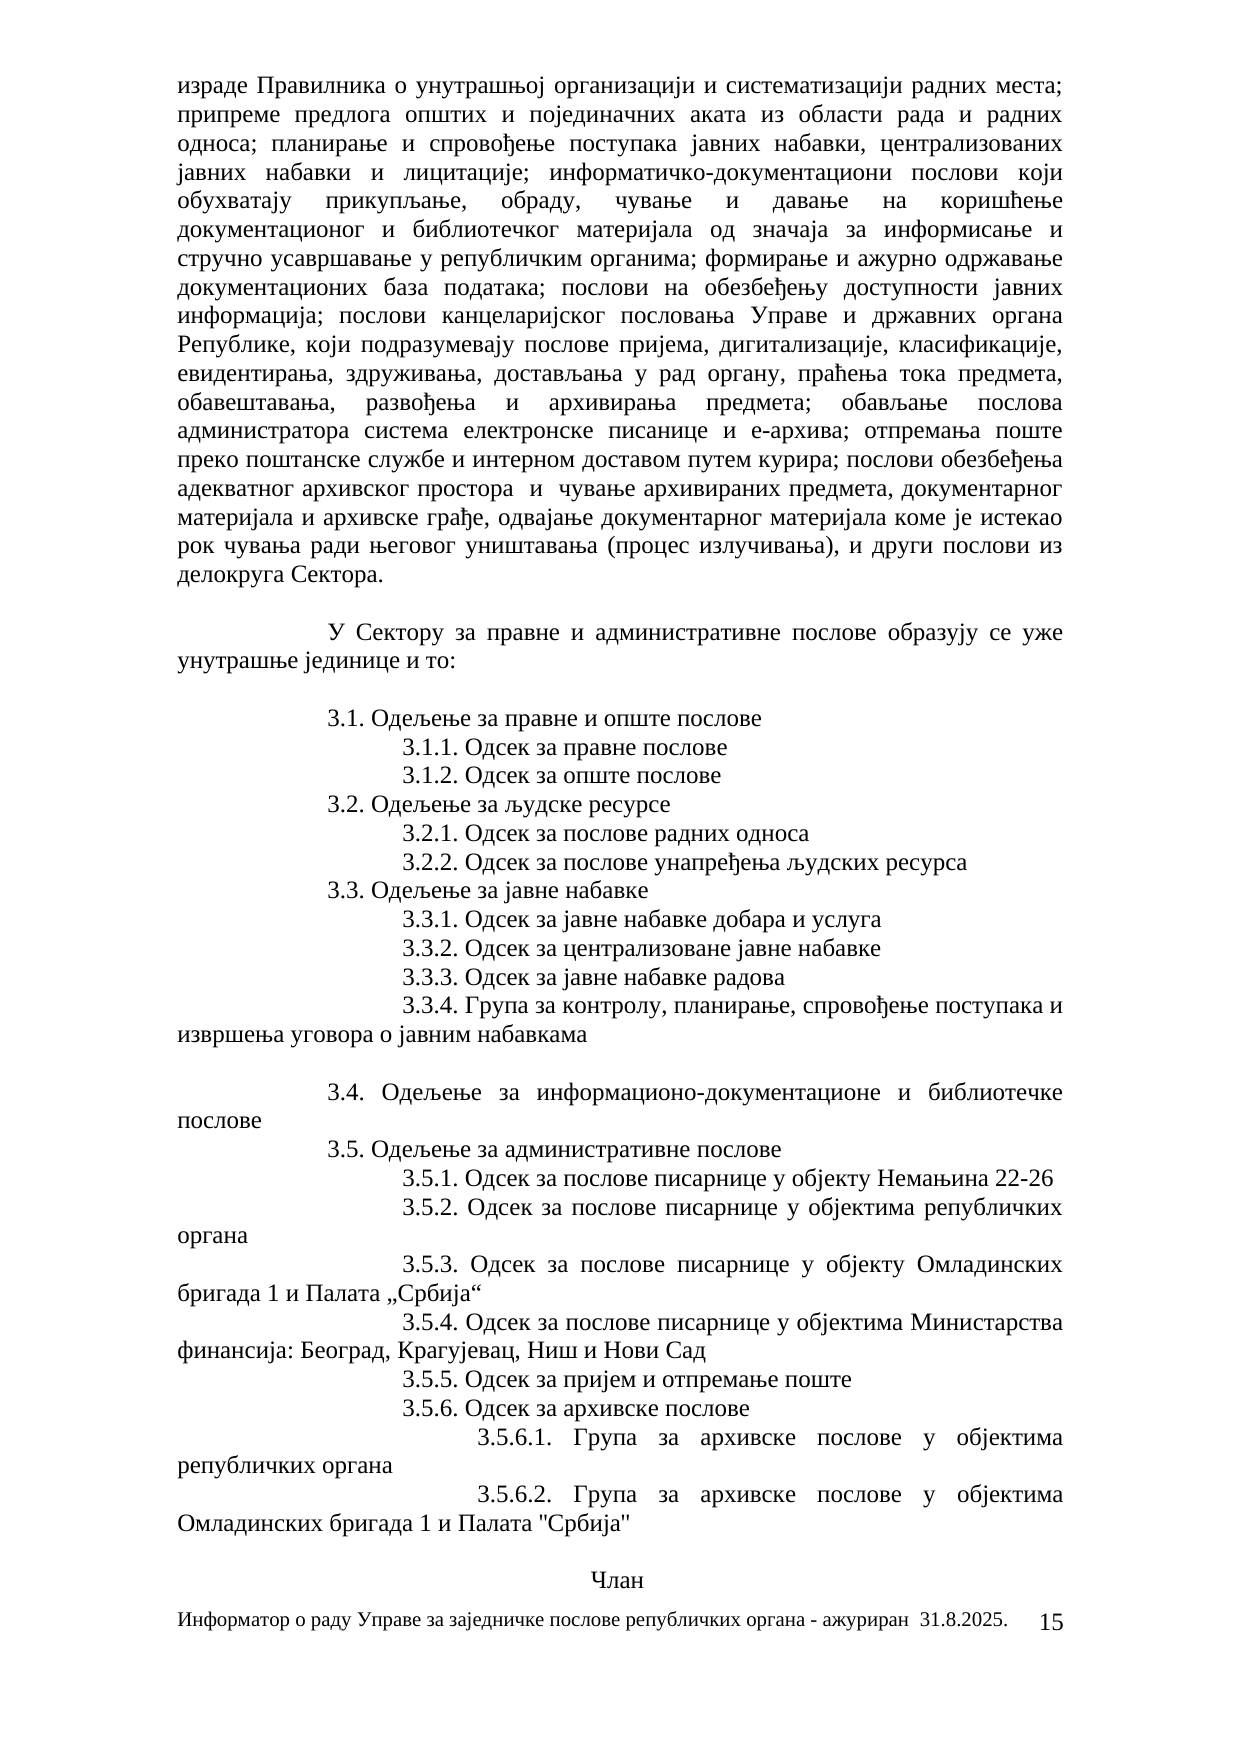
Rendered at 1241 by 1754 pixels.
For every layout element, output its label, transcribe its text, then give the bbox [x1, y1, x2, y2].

text 3.5.2. Одсек за послове писарнице у објектима републичких органа [177, 1192, 1063, 1249]
text 3.5.6.2. Група за архивске послове у објектима Омладинских бригада 1 и Палата ''Србија'' [177, 1479, 1063, 1537]
text 3.1. Одељење за правне и опште послове [177, 703, 1063, 732]
text 3.1.2. Одсек за опште послове [177, 761, 1063, 789]
text 3.3.4. Група за контролу, планирање, спровођење поступака и извршења уговора о јавним набавкама [177, 991, 1063, 1048]
text 3.5. Одељење за административне послове [177, 1134, 1063, 1163]
text 3.5.1. Одсек за послове писарнице у објекту Немањина 22-26 [177, 1163, 1063, 1192]
text 3.3.3. Одсек за јавне набавке радова [177, 962, 1063, 991]
text 3.3.2. Одсек за централизоване јавне набавке [177, 933, 1063, 962]
text 3.5.5. Одсек за пријем и отпремање поште [177, 1364, 1063, 1393]
text 3.5.3. Одсек за послове писарнице у објекту Омладинских бригада 1 и Палата „Србија“ [177, 1249, 1063, 1307]
text 3.2.2. Одсек за послове унапређења људских ресурса [177, 847, 1063, 876]
text 3.2.1. Одсек за послове радних односа [177, 818, 1063, 847]
text 3.5.6. Одсек за архивске послове [177, 1393, 1063, 1422]
text израде Правилника о унутрашњој организацији и систематизацији радних места; припреме предлога општих и појединачних аката из области рада и радних односа; планирање и спровођење поступака јавних набавки, централизованих јавних набавки и лицитације; информатичко-документациони послови који обухватају прикупљање, обраду, чување и давање на коришћење документационог и библиотечког материјала од значаја за информисање и стручно усавршавање у републичким органима; формирање и ажурно одржавање документационих база података; послови на обезбеђењу доступности јавних информација; послови канцеларијског пословања Управе и државних органа Републике, који подразумевају послове пријема, дигитализације, класификације, евидентирања, здруживања, достављања у рад органу, праћења тока предмета, обавештавања, развођења и архивирања предмета; обављање послова администратора система електронске писанице и е-архива; отпремања поште преко поштанске службе и интерном доставом путем курира; послови обезбеђења адекватног архивског простора и чување архивираних предмета, документарног материјала и архивске грађе, одвајање документарног материјала коме је истекао рок чувања ради његовог уништавања (процес излучивања), и други послови из делокруга Сектора. [177, 71, 1063, 588]
text 3.2. Oдељење за људске ресурсе [177, 789, 1063, 818]
text 3.4. Одељење за информационо-документационе и библиотечке послове [177, 1077, 1063, 1134]
text 3.5.6.1. Група за архивске послове у објектима републичких органа [177, 1422, 1063, 1479]
text 3.1.1. Одсек за правне послове [177, 732, 1063, 761]
text 3.3.1. Одсек за јавне набавке добара и услуга [177, 904, 1063, 933]
text У Сектору за правне и административне послове образују се уже унутрашње јединице и то: [177, 617, 1063, 674]
text 3.3. Одељење за јавне набавке [177, 876, 1063, 904]
text 3.5.4. Одсек за послове писарнице у објектима Министарства финансија: Београд, Крагујевац, Ниш и Нови Сад [177, 1307, 1063, 1364]
text Члан [177, 1566, 1063, 1594]
